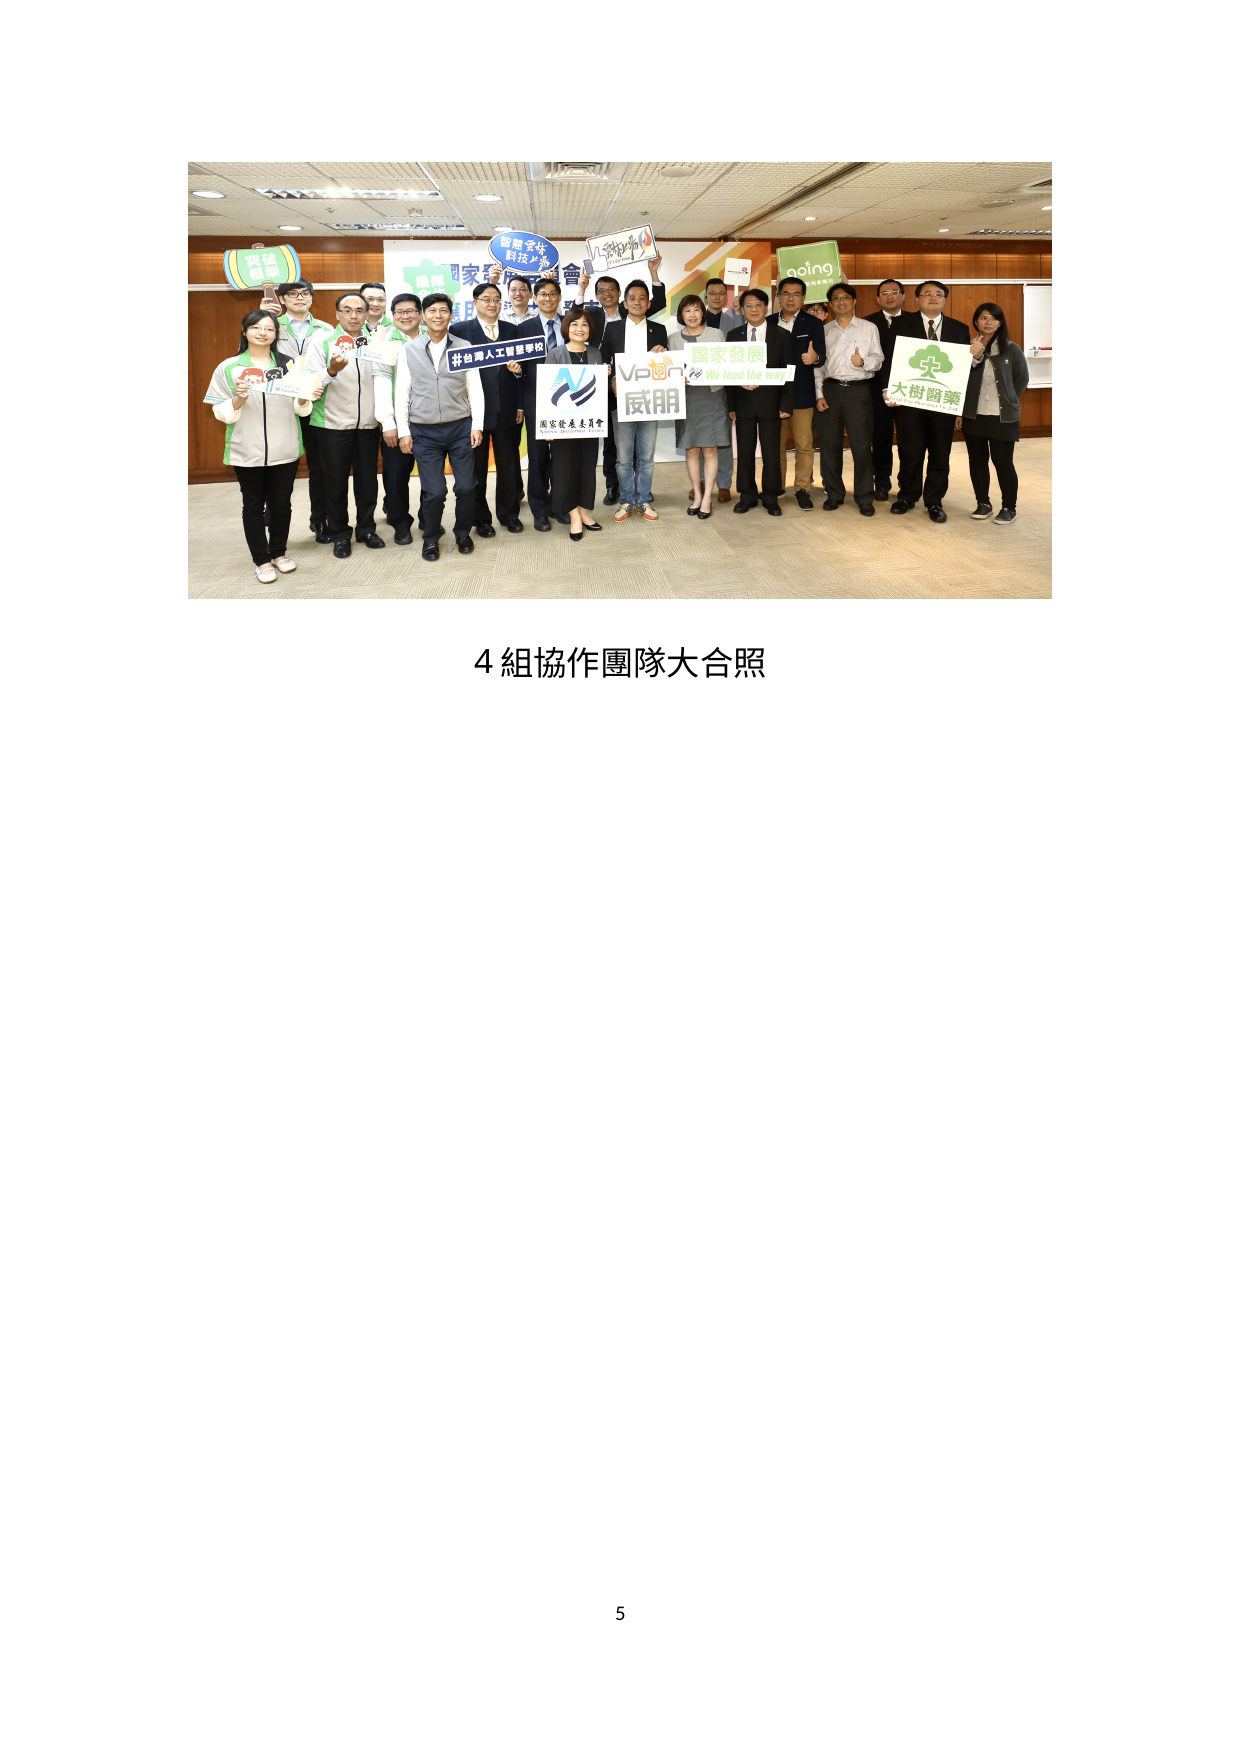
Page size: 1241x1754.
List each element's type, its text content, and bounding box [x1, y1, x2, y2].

text 4組協作團隊大合照 [187, 636, 1053, 685]
picture [188, 162, 1052, 599]
